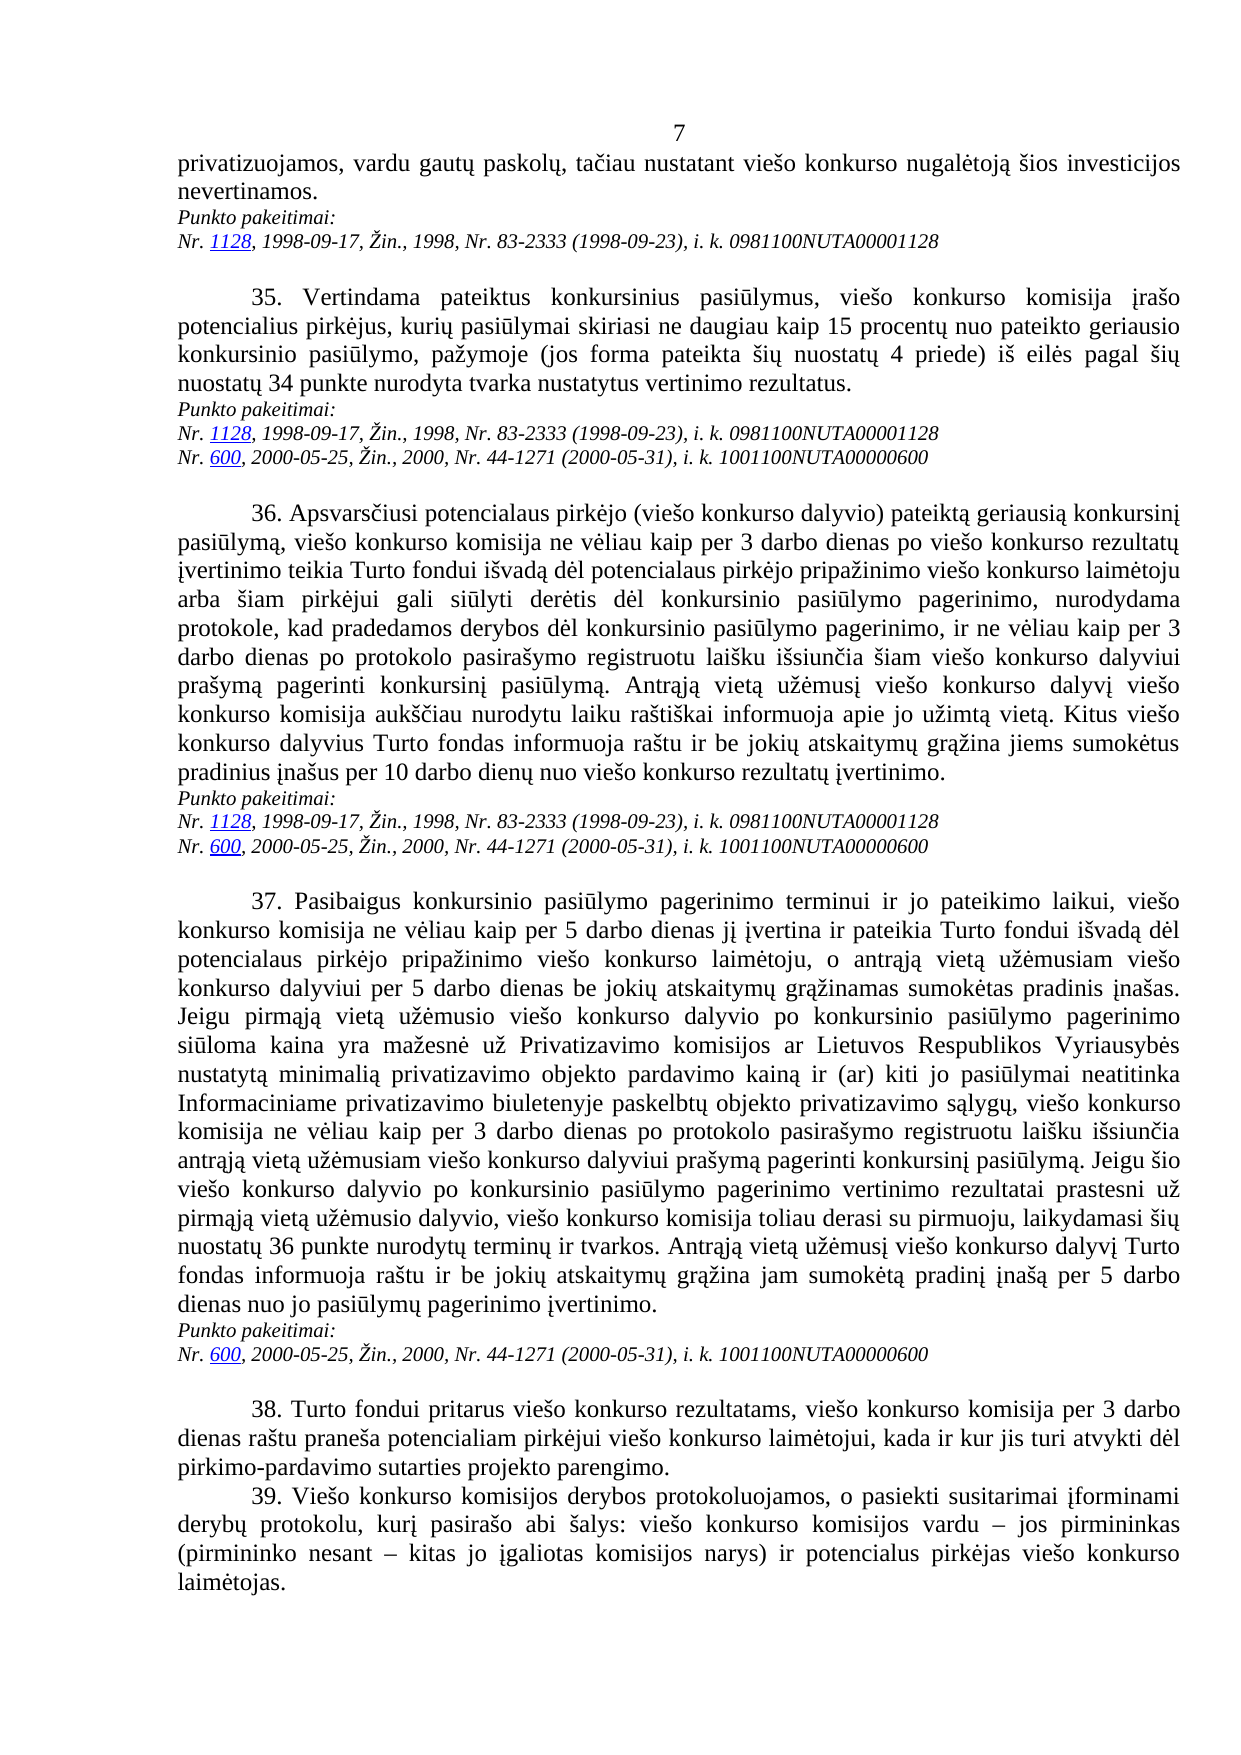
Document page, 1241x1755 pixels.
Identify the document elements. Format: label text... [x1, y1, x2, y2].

text Punkto pakeitimai: [177, 1318, 1181, 1342]
text 37. Pasibaigus konkursinio pasiūlymo pagerinimo terminui ir jo pateikimo laikui, viešo konkurso komisija ne vėliau kaip per 5 darbo dienas jį įvertina ir pateikia Turto fondui išvadą dėl potencialaus pirkėjo pripažinimo viešo konkurso laimėtoju, o antrąją vietą užėmusiam viešo konkurso dalyviui per 5 darbo dienas be jokių atskaitymų grąžinamas sumokėtas pradinis įnašas. Jeigu pirmąją vietą užėmusio viešo konkurso dalyvio po konkursinio pasiūlymo pagerinimo siūloma kaina yra mažesnė už Privatizavimo komisijos ar Lietuvos Respublikos Vyriausybės nustatytą minimalią privatizavimo objekto pardavimo kainą ir (ar) kiti jo pasiūlymai neatitinka Informaciniame privatizavimo biuletenyje paskelbtų objekto privatizavimo sąlygų, viešo konkurso komisija ne vėliau kaip per 3 darbo dienas po protokolo pasirašymo registruotu laišku išsiunčia antrąją vietą užėmusiam viešo konkurso dalyviui prašymą pagerinti konkursinį pasiūlymą. Jeigu šio viešo konkurso dalyvio po konkursinio pasiūlymo pagerinimo vertinimo rezultatai prastesni už pirmąją vietą užėmusio dalyvio, viešo konkurso komisija toliau derasi su pirmuoju, laikydamasi šių nuostatų 36 punkte nurodytų terminų ir tvarkos. Antrąją vietą užėmusį viešo konkurso dalyvį Turto fondas informuoja raštu ir be jokių atskaitymų grąžina jam sumokėtą pradinį įnašą per 5 darbo dienas nuo jo pasiūlymų pagerinimo įvertinimo. [177, 886, 1181, 1318]
text Nr. 1128, 1998-09-17, Žin., 1998, Nr. 83-2333 (1998-09-23), i. k. 0981100NUTA00001128 [177, 421, 1181, 445]
text Punkto pakeitimai: [177, 785, 1181, 809]
text Nr. 1128, 1998-09-17, Žin., 1998, Nr. 83-2333 (1998-09-23), i. k. 0981100NUTA00001128 [177, 809, 1181, 833]
text 36. Apsvarsčiusi potencialaus pirkėjo (viešo konkurso dalyvio) pateiktą geriausią konkursinį pasiūlymą, viešo konkurso komisija ne vėliau kaip per 3 darbo dienas po viešo konkurso rezultatų įvertinimo teikia Turto fondui išvadą dėl potencialaus pirkėjo pripažinimo viešo konkurso laimėtoju arba šiam pirkėjui gali siūlyti derėtis dėl konkursinio pasiūlymo pagerinimo, nurodydama protokole, kad pradedamos derybos dėl konkursinio pasiūlymo pagerinimo, ir ne vėliau kaip per 3 darbo dienas po protokolo pasirašymo registruotu laišku išsiunčia šiam viešo konkurso dalyviui prašymą pagerinti konkursinį pasiūlymą. Antrąją vietą užėmusį viešo konkurso dalyvį viešo konkurso komisija aukščiau nurodytu laiku raštiškai informuoja apie jo užimtą vietą. Kitus viešo konkurso dalyvius Turto fondas informuoja raštu ir be jokių atskaitymų grąžina jiems sumokėtus pradinius įnašus per 10 darbo dienų nuo viešo konkurso rezultatų įvertinimo. [177, 498, 1181, 785]
text Nr. 1128, 1998-09-17, Žin., 1998, Nr. 83-2333 (1998-09-23), i. k. 0981100NUTA00001128 [177, 229, 1181, 253]
text 39. Viešo konkurso komisijos derybos protokoluojamos, o pasiekti susitarimai įforminami derybų protokolu, kurį pasirašo abi šalys: viešo konkurso komisijos vardu – jos pirmininkas (pirmininko nesant – kitas jo įgaliotas komisijos narys) ir potencialus pirkėjas viešo konkurso laimėtojas. [177, 1481, 1181, 1596]
text Nr. 600, 2000-05-25, Žin., 2000, Nr. 44-1271 (2000-05-31), i. k. 1001100NUTA00000600 [177, 1342, 1181, 1366]
text 35. Vertindama pateiktus konkursinius pasiūlymus, viešo konkurso komisija įrašo potencialius pirkėjus, kurių pasiūlymai skiriasi ne daugiau kaip 15 procentų nuo pateikto geriausio konkursinio pasiūlymo, pažymoje (jos forma pateikta šių nuostatų 4 priede) iš eilės pagal šių nuostatų 34 punkte nurodyta tvarka nustatytus vertinimo rezultatus. [177, 282, 1181, 397]
text Nr. 600, 2000-05-25, Žin., 2000, Nr. 44-1271 (2000-05-31), i. k. 1001100NUTA00000600 [177, 833, 1181, 858]
text Punkto pakeitimai: [177, 205, 1181, 229]
text Punkto pakeitimai: [177, 397, 1181, 421]
text 38. Turto fondui pritarus viešo konkurso rezultatams, viešo konkurso komisija per 3 darbo dienas raštu praneša potencialiam pirkėjui viešo konkurso laimėtojui, kada ir kur jis turi atvykti dėl pirkimo-pardavimo sutarties projekto parengimo. [177, 1394, 1181, 1481]
text Nr. 600, 2000-05-25, Žin., 2000, Nr. 44-1271 (2000-05-31), i. k. 1001100NUTA00000600 [177, 445, 1181, 469]
text privatizuojamos, vardu gautų paskolų, tačiau nustatant viešo konkurso nugalėtoją šios investicijos nevertinamos. [177, 148, 1181, 205]
